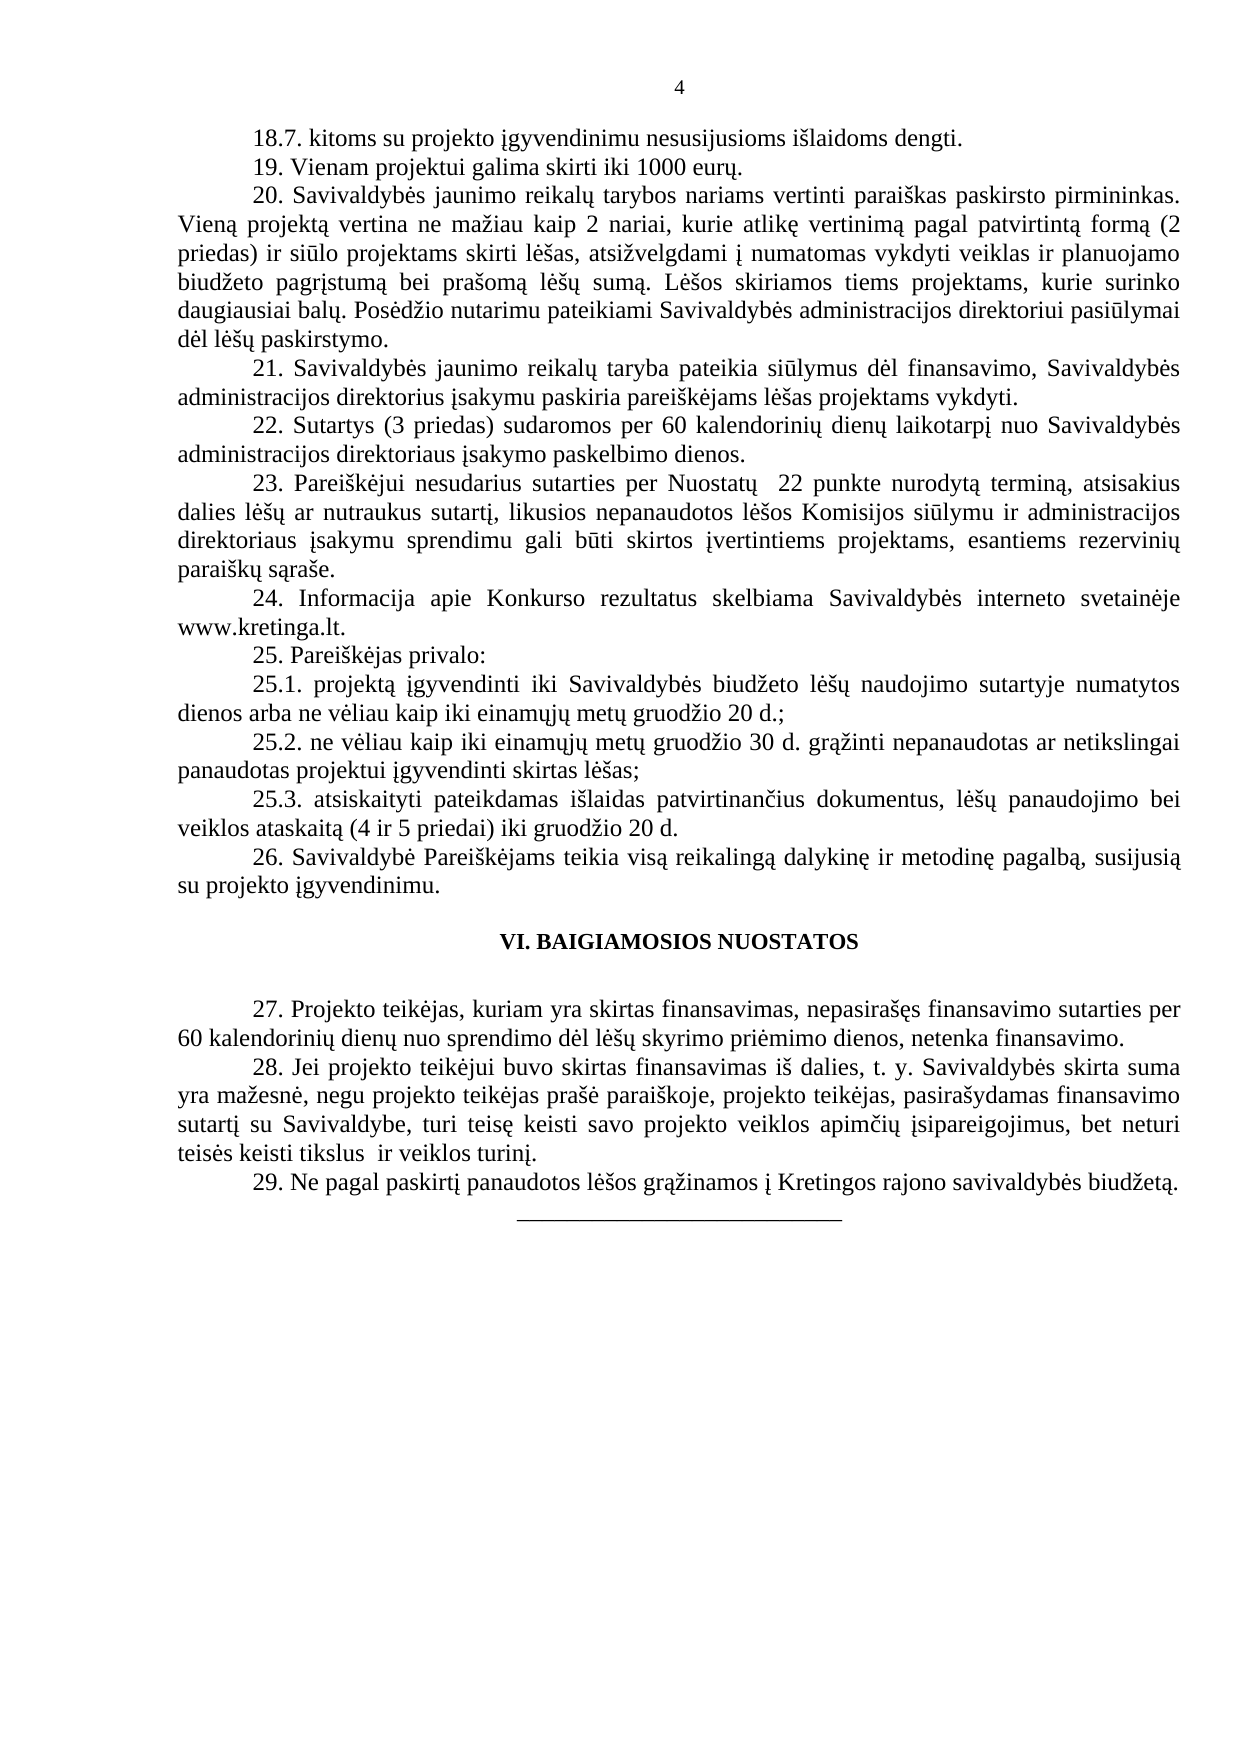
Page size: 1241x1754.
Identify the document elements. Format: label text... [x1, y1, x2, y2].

text 27. Projekto teikėjas, kuriam yra skirtas finansavimas, nepasirašęs finansavimo sutarties per 60 kalendorinių dienų nuo sprendimo dėl lėšų skyrimo priėmimo dienos, netenka finansavimo. [177, 994, 1181, 1052]
text 22. Sutartys (3 priedas) sudaromos per 60 kalendorinių dienų laikotarpį nuo Savivaldybės administracijos direktoriaus įsakymo paskelbimo dienos. [177, 411, 1181, 468]
text 23. Pareiškėjui nesudarius sutarties per Nuostatų 22 punkte nurodytą terminą, atsisakius dalies lėšų ar nutraukus sutartį, likusios nepanaudotos lėšos Komisijos siūlymu ir administracijos direktoriaus įsakymu sprendimu gali būti skirtos įvertintiems projektams, esantiems rezervinių paraiškų sąraše. [177, 468, 1181, 583]
text 20. Savivaldybės jaunimo reikalų tarybos nariams vertinti paraiškas paskirsto pirmininkas. Vieną projektą vertina ne mažiau kaip 2 nariai, kurie atlikę vertinimą pagal patvirtintą formą (2 priedas) ir siūlo projektams skirti lėšas, atsižvelgdami į numatomas vykdyti veiklas ir planuojamo biudžeto pagrįstumą bei prašomą lėšų sumą. Lėšos skiriamos tiems projektams, kurie surinko daugiausiai balų. Posėdžio nutarimu pateikiami Savivaldybės administracijos direktoriui pasiūlymai dėl lėšų paskirstymo. [177, 181, 1181, 353]
text 25.1. projektą įgyvendinti iki Savivaldybės biudžeto lėšų naudojimo sutartyje numatytos dienos arba ne vėliau kaip iki einamųjų metų gruodžio 20 d.; [177, 669, 1181, 727]
text 25.3. atsiskaityti pateikdamas išlaidas patvirtinančius dokumentus, lėšų panaudojimo bei veiklos ataskaitą (4 ir 5 priedai) iki gruodžio 20 d. [177, 784, 1181, 842]
text 21. Savivaldybės jaunimo reikalų taryba pateikia siūlymus dėl finansavimo, Savivaldybės administracijos direktorius įsakymu paskiria pareiškėjams lėšas projektams vykdyti. [177, 353, 1181, 411]
text 29. Ne pagal paskirtį panaudotos lėšos grąžinamos į Kretingos rajono savivaldybės biudžetą. [177, 1167, 1181, 1195]
text 25. Pareiškėjas privalo: [177, 641, 1181, 669]
text 18.7. kitoms su projekto įgyvendinimu nesusijusioms išlaidoms dengti. [177, 123, 1181, 152]
text 19. Vienam projektui galima skirti iki 1000 eurų. [177, 152, 1181, 181]
text VI. BAIGIAMOSIOS NUOSTATOS [177, 928, 1181, 954]
text 26. Savivaldybė Pareiškėjams teikia visą reikalingą dalykinę ir metodinę pagalbą, susijusią su projekto įgyvendinimu. [177, 842, 1181, 899]
text 28. Jei projekto teikėjui buvo skirtas finansavimas iš dalies, t. y. Savivaldybės skirta suma yra mažesnė, negu projekto teikėjas prašė paraiškoje, projekto teikėjas, pasirašydamas finansavimo sutartį su Savivaldybe, turi teisę keisti savo projekto veiklos apimčių įsipareigojimus, bet neturi teisės keisti tikslus ir veiklos turinį. [177, 1052, 1181, 1167]
text 24. Informacija apie Konkurso rezultatus skelbiama Savivaldybės interneto svetainėje www.kretinga.lt. [177, 583, 1181, 641]
text __________________________ [177, 1195, 1181, 1224]
text 25.2. ne vėliau kaip iki einamųjų metų gruodžio 30 d. grąžinti nepanaudotas ar netikslingai panaudotas projektui įgyvendinti skirtas lėšas; [177, 727, 1181, 784]
